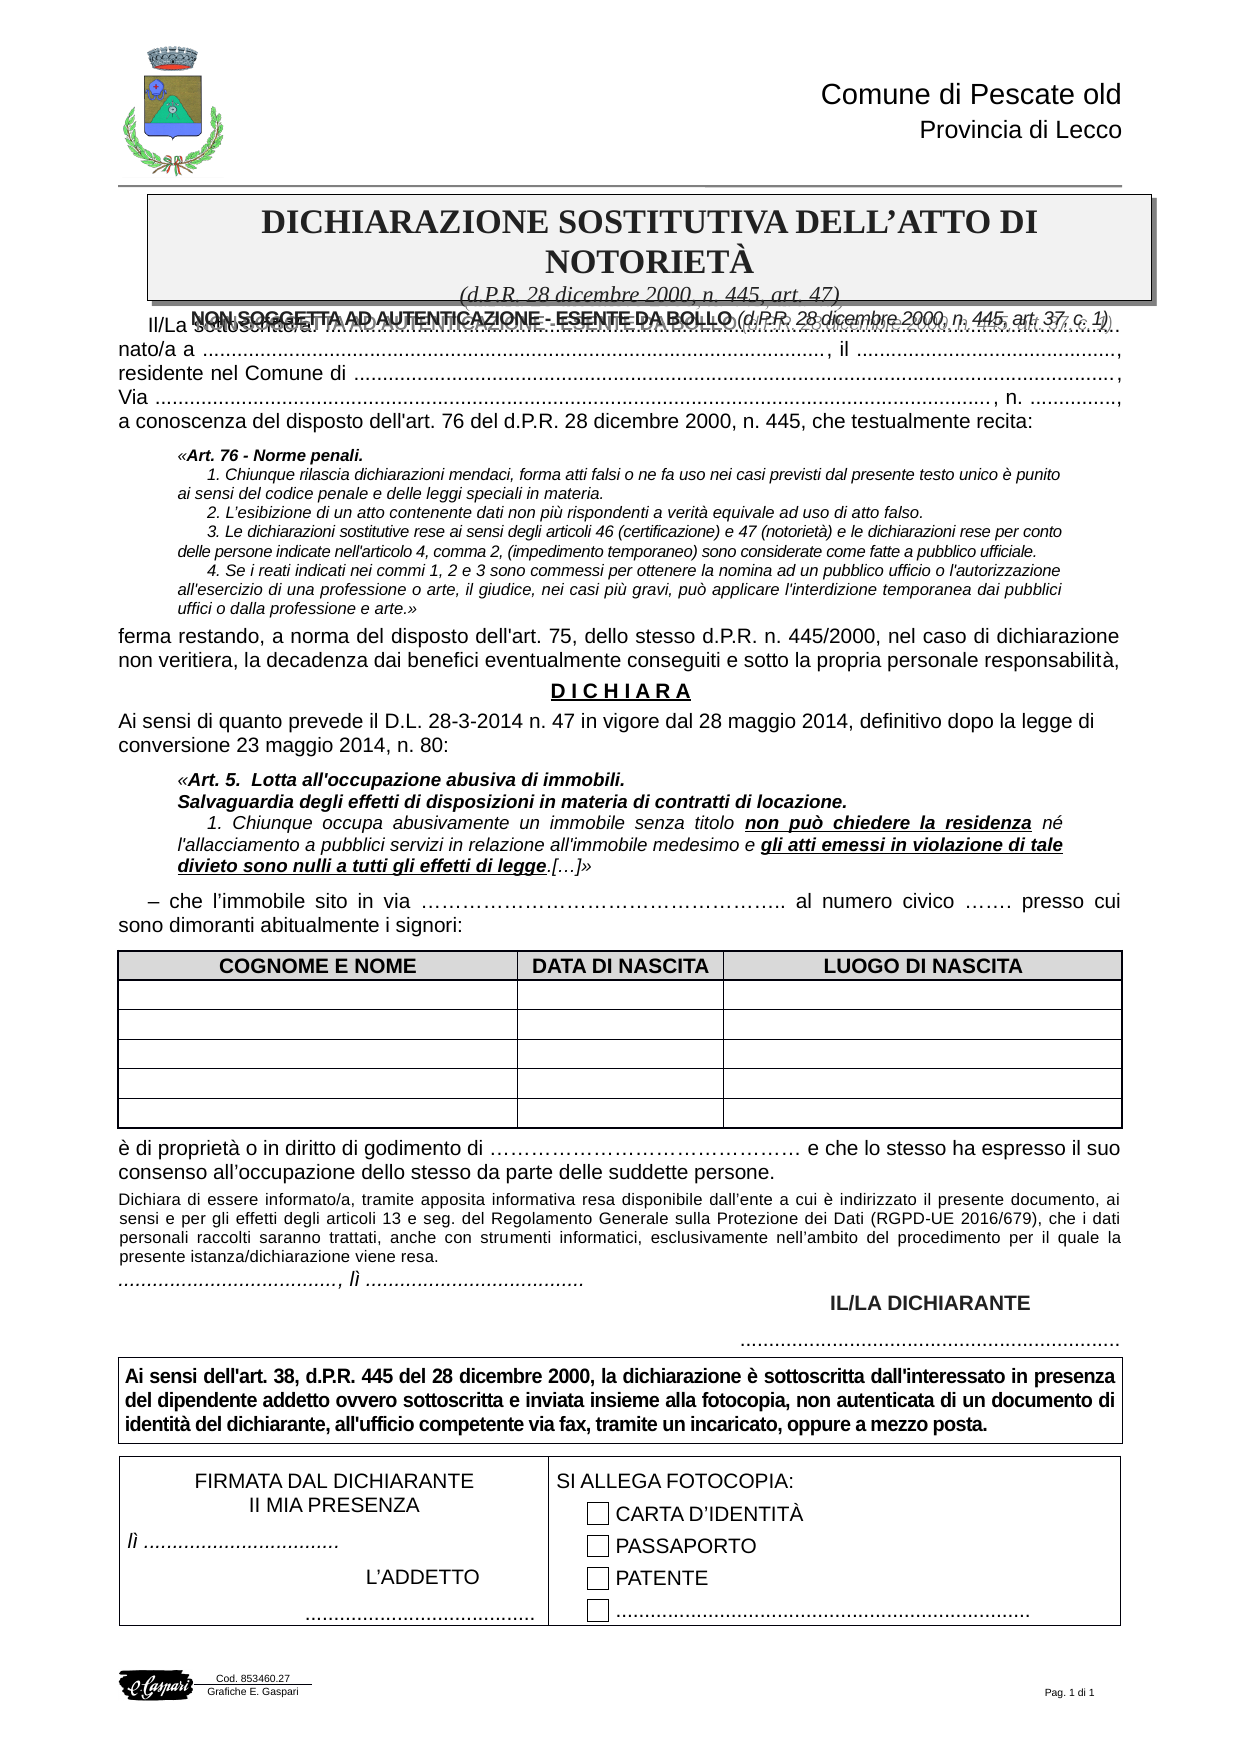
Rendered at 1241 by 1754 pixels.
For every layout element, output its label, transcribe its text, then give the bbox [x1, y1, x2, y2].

list 1. Chiunque occupa abusivamente un immobile senza titolo non può chiedere la residenza né l'allacciamento a pubblici servizi in relazione all'immobile medesimo e gli atti emessi in violazione di tale divieto sono nulli a tutti gli effetti di legge.[…]» [177, 812, 1063, 877]
table_cell [518, 1099, 723, 1127]
text Ai sensi di quanto prevede il D.L. 28-3-2014 n. 47 in vigore dal 28 maggio 2014, definitivo dopo la legge di conversione 23 maggio 2014, n. 80: [118, 709, 1122, 757]
text Salvaguardia degli effetti di disposizioni in materia di contratti di locazione. [177, 791, 1063, 812]
table_cell [724, 1040, 1121, 1068]
picture [122, 46, 224, 178]
table_header COGNOME E NOME [119, 952, 517, 979]
table_cell [724, 1010, 1121, 1038]
text D I C H I A R A [119, 678, 1122, 702]
table_cell [724, 1069, 1121, 1098]
table_cell [119, 1069, 517, 1098]
text «Art. 76 - Norme penali. [177, 446, 1063, 465]
text 4. Se i reati indicati nei commi 1, 2 e 3 sono commessi per ottenere la nomina ad un pubblico ufficio o l'autorizzazione all'esercizio di una professione o arte, il giudice, nei casi più gravi, può applicare l'interdizione temporanea dai pubblici uffici o dalla professione e arte.» [177, 561, 1063, 618]
table_header DATA DI NASCITA [518, 952, 723, 979]
picture [118, 1669, 194, 1701]
text ......................................, lì ...................................... [118, 1266, 1122, 1290]
text Comune di Pescate old [224, 77, 1122, 110]
text .................................................................. [738, 1327, 1122, 1351]
table_cell [518, 1040, 723, 1068]
table_cell [518, 1010, 723, 1038]
table_cell [119, 1040, 517, 1068]
text ferma restando, a norma del disposto dell'art. 75, dello stesso d.P.R. n. 445/2000, nel caso di dichiarazione non veritiera, la decadenza dai benefici eventualmente conseguiti e sotto la propria personale responsabilità, [118, 624, 1122, 672]
text 2. L’esibizione di un atto contenente dati non più rispondenti a verità equivale ad uso di atto falso. [177, 503, 1063, 522]
table_cell [724, 1099, 1121, 1127]
text «Art. 5. Lotta all'occupazione abusiva di immobili. [177, 769, 1063, 791]
text è di proprietà o in diritto di godimento di ……………………………………… e che lo stesso ha espresso il suo consenso all’occupazione dello stesso da parte delle suddette persone. [118, 1136, 1122, 1183]
table_header LUOGO DI NASCITA [724, 952, 1121, 979]
table_header Ai sensi dell'art. 38, d.P.R. 445 del 28 dicembre 2000, la dichiarazione è sottoscritta dall'interessato in presenza del dipendente addetto ovvero sottoscritta e inviata insieme alla fotocopia, non autenticata di un documento di identità del dichiarante, all'ufficio competente via fax, tramite un incaricato, oppure a mezzo posta. [119, 1358, 1122, 1442]
table_cell [724, 981, 1121, 1009]
text 3. Le dichiarazioni sostitutive rese ai sensi degli articoli 46 (certificazione) e 47 (notorietà) e le dichiarazioni rese per conto delle persone indicate nell'articolo 4, comma 2, (impedimento temporaneo) sono considerate come fatte a pubblico ufficiale. [177, 522, 1063, 561]
table_cell [518, 981, 723, 1009]
text Provincia di Lecco [224, 115, 1122, 144]
table_header FIRMATA DAL DICHIARANTE II MIA PRESENZA lì .................................. L’ADDETTO ........................................ [120, 1457, 548, 1625]
text – che l’immobile sito in via …………………………………………….. al numero civico ……. presso cui sono dimoranti abitualmente i signori: [118, 889, 1122, 937]
table_header SI ALLEGA FOTOCOPIA: CARTA D’IDENTITÀ PASSAPORTO PATENTE ........................................................................ [549, 1457, 1120, 1625]
text Dichiara di essere informato/a, tramite apposita informativa resa disponibile dall’ente a cui è indirizzato il presente documento, ai sensi e per gli effetti degli articoli 13 e seg. del Regolamento Generale sulla Protezione dei Dati (RGPD-UE 2016/679), che i dati personali raccolti saranno trattati, anche con strumenti informatici, esclusivamente nell’ambito del procedimento per il quale la presente istanza/dichiarazione viene resa. [118, 1190, 1122, 1266]
table_cell [518, 1069, 723, 1098]
text 1. Chiunque rilascia dichiarazioni mendaci, forma atti falsi o ne fa uso nei casi previsti dal presente testo unico è punito ai sensi del codice penale e delle leggi speciali in materia. [177, 465, 1063, 503]
table_cell [119, 1099, 517, 1127]
text Il/La sottoscritto/a. .......................................................................................................................................... nato/a a ............................................................................................................, il ............................................., residente nel Comune di ...................................................................................................................................., Via ................................................................................................................................................., n. ..............., a conoscenza del disposto dell'art. 76 del d.P.R. 28 dicembre 2000, n. 445, che testualmente recita: [118, 313, 1122, 433]
table_cell [119, 1010, 517, 1038]
text IL/LA DICHIARANTE [738, 1290, 1122, 1314]
table_cell [119, 981, 517, 1009]
